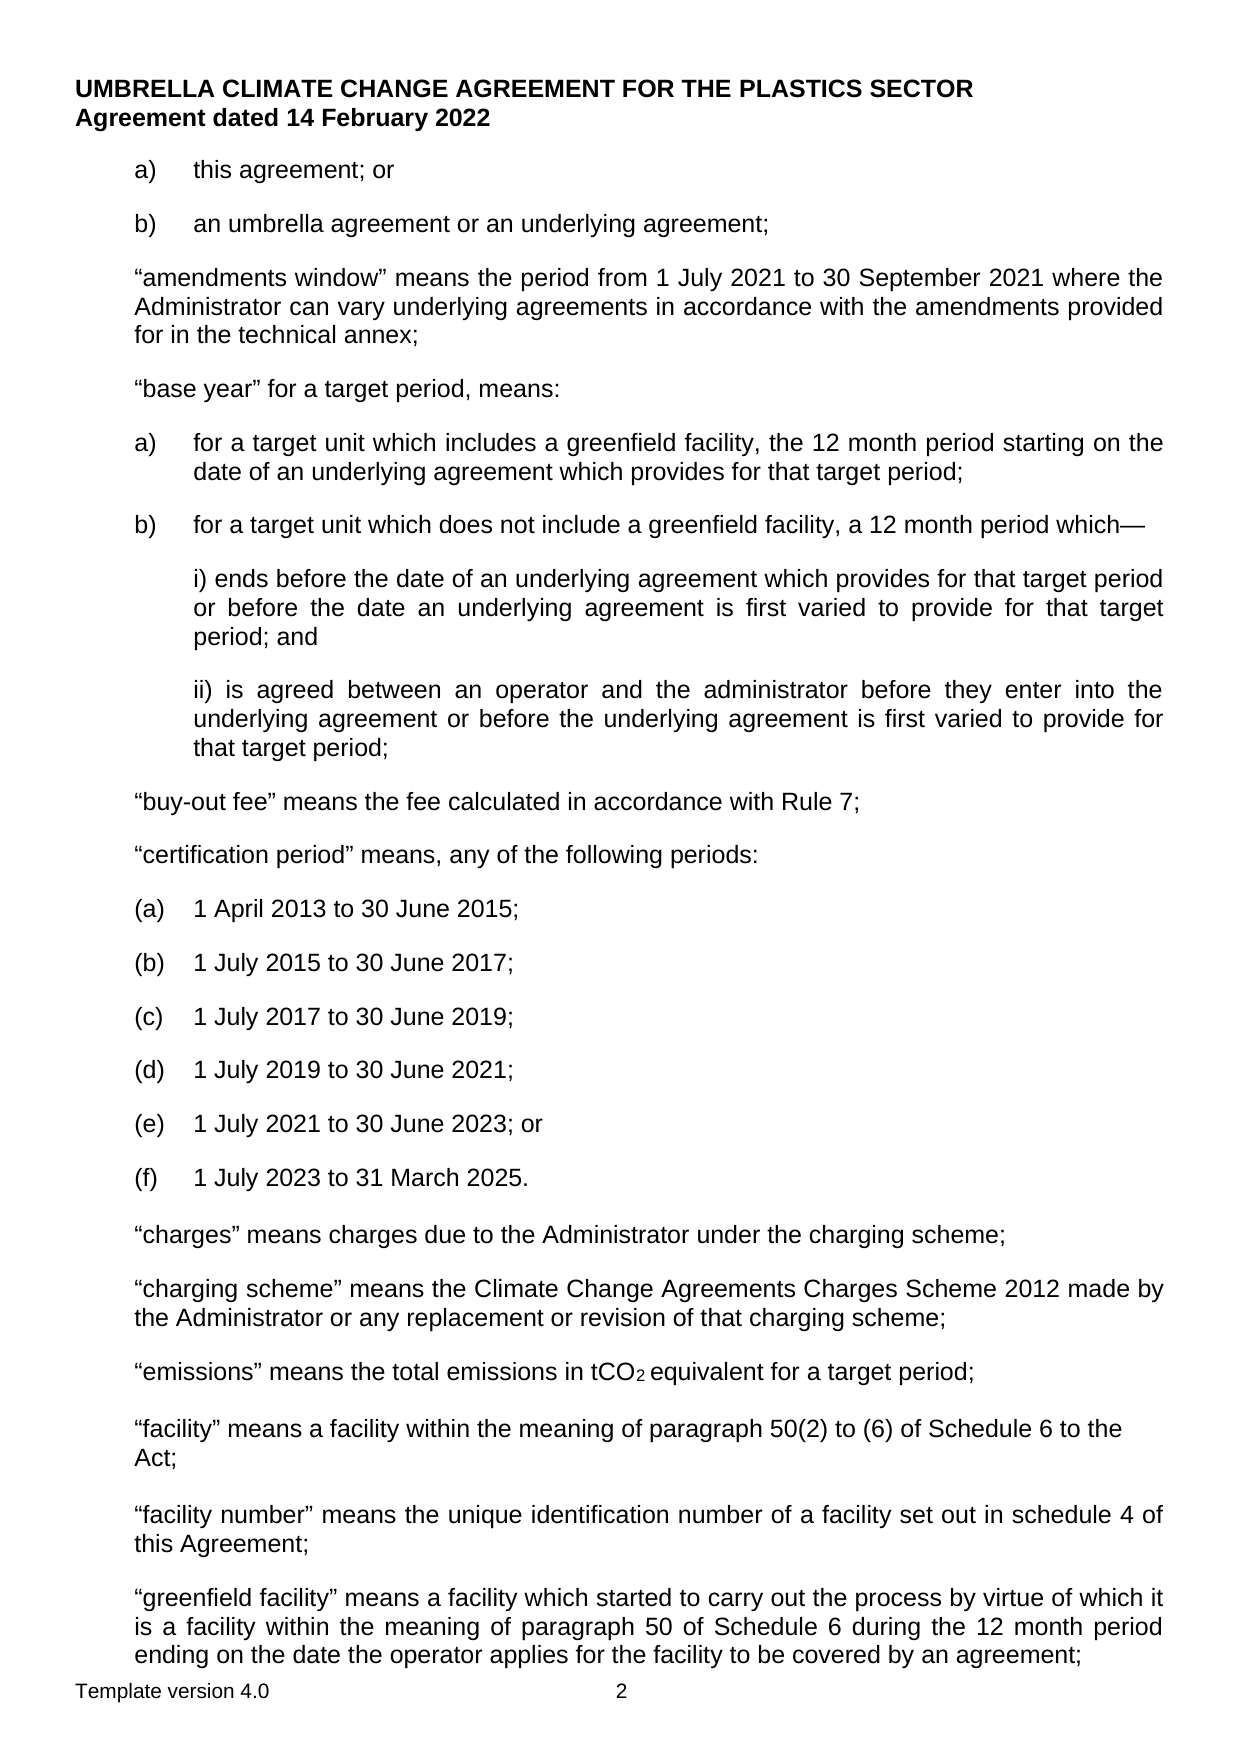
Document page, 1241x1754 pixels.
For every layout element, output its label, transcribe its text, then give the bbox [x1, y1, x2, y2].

text “facility number” means the unique identification number of a facility set out in schedule 4 of this Agreement; [134, 1500, 1165, 1558]
list 1 July 2015 to 30 June 2017; [134, 948, 1165, 976]
text b) an umbrella agreement or an underlying agreement; [134, 209, 1165, 238]
text “greenfield facility” means a facility which started to carry out the process by virtue of which it is a facility within the meaning of paragraph 50 of Schedule 6 during the 12 month period ending on the date the operator applies for the facility to be covered by an agreement; [134, 1583, 1165, 1669]
list 1 April 2013 to 30 June 2015; [134, 894, 1165, 923]
text “buy-out fee” means the fee calculated in accordance with Rule 7; [134, 786, 1165, 815]
text “emissions” means the total emissions in tCO2 equivalent for a target period; [134, 1356, 1165, 1385]
text “base year” for a target period, means: [134, 374, 1165, 403]
text a) for a target unit which includes a greenfield facility, the 12 month period starting on the date of an underlying agreement which provides for that target period; [134, 428, 1165, 485]
text “certification period” means, any of the following periods: [134, 840, 1165, 869]
text b) for a target unit which does not include a greenfield facility, a 12 month period which— [134, 510, 1165, 539]
text “charges” means charges due to the Administrator under the charging scheme; [134, 1220, 1165, 1249]
list 1 July 2023 to 31 March 2025. [134, 1163, 1165, 1191]
text “facility” means a facility within the meaning of paragraph 50(2) to (6) of Schedule 6 to the Act; [134, 1414, 1165, 1471]
text i) ends before the date of an underlying agreement which provides for that target period or before the date an underlying agreement is first varied to provide for that target period; and [193, 564, 1165, 650]
text ii) is agreed between an operator and the administrator before they enter into the underlying agreement or before the underlying agreement is first varied to provide for that target period; [193, 675, 1165, 761]
list 1 July 2021 to 30 June 2023; or [134, 1109, 1165, 1138]
list 1 July 2019 to 30 June 2021; [134, 1055, 1165, 1084]
text “charging scheme” means the Climate Change Agreements Charges Scheme 2012 made by the Administrator or any replacement or revision of that charging scheme; [134, 1274, 1165, 1331]
list 1 July 2017 to 30 June 2019; [134, 1001, 1165, 1030]
text “amendments window” means the period from 1 July 2021 to 30 September 2021 where the Administrator can vary underlying agreements in accordance with the amendments provided for in the technical annex; [134, 263, 1165, 349]
text a) this agreement; or [134, 155, 1165, 184]
